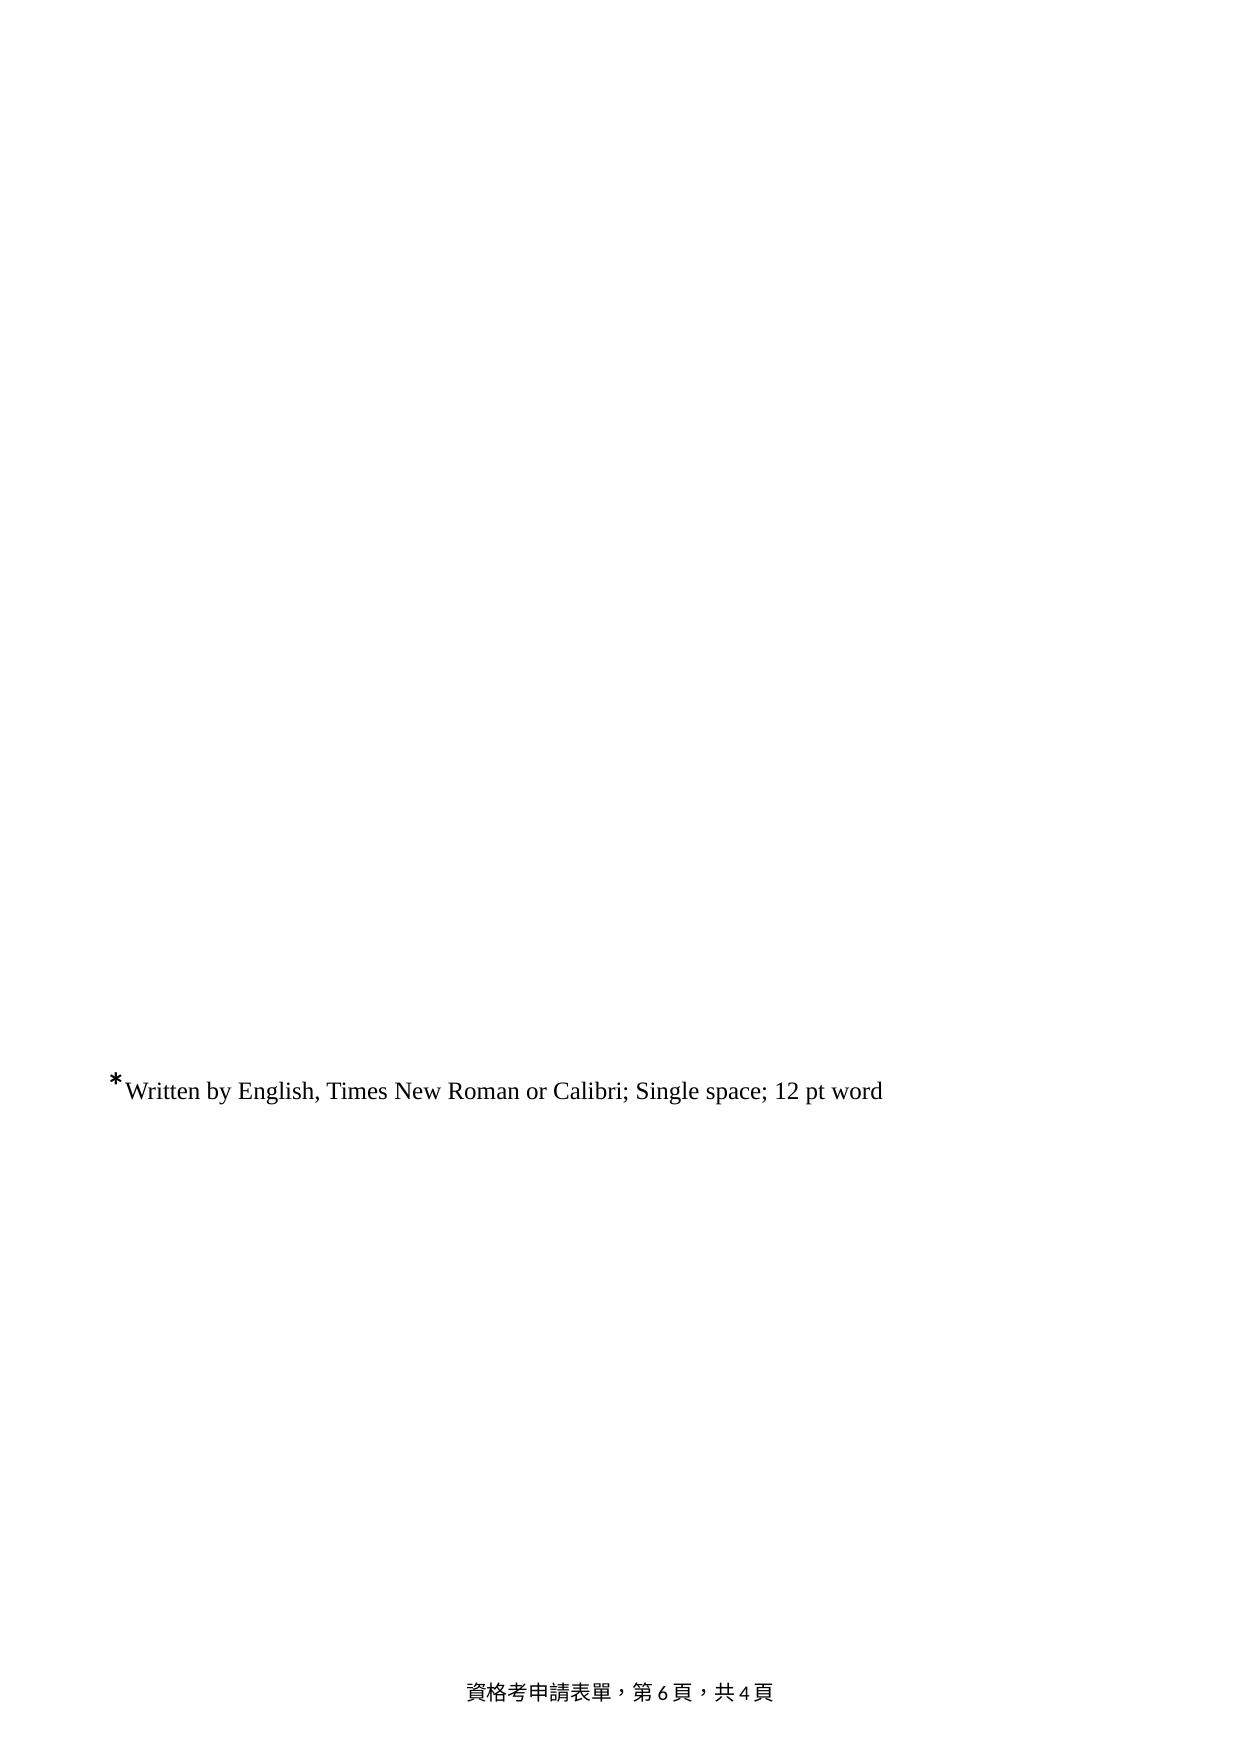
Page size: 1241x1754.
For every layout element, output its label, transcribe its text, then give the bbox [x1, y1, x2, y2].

text *Written by English, Times New Roman or Calibri; Single space; 12 pt word [106, 1044, 1134, 1106]
